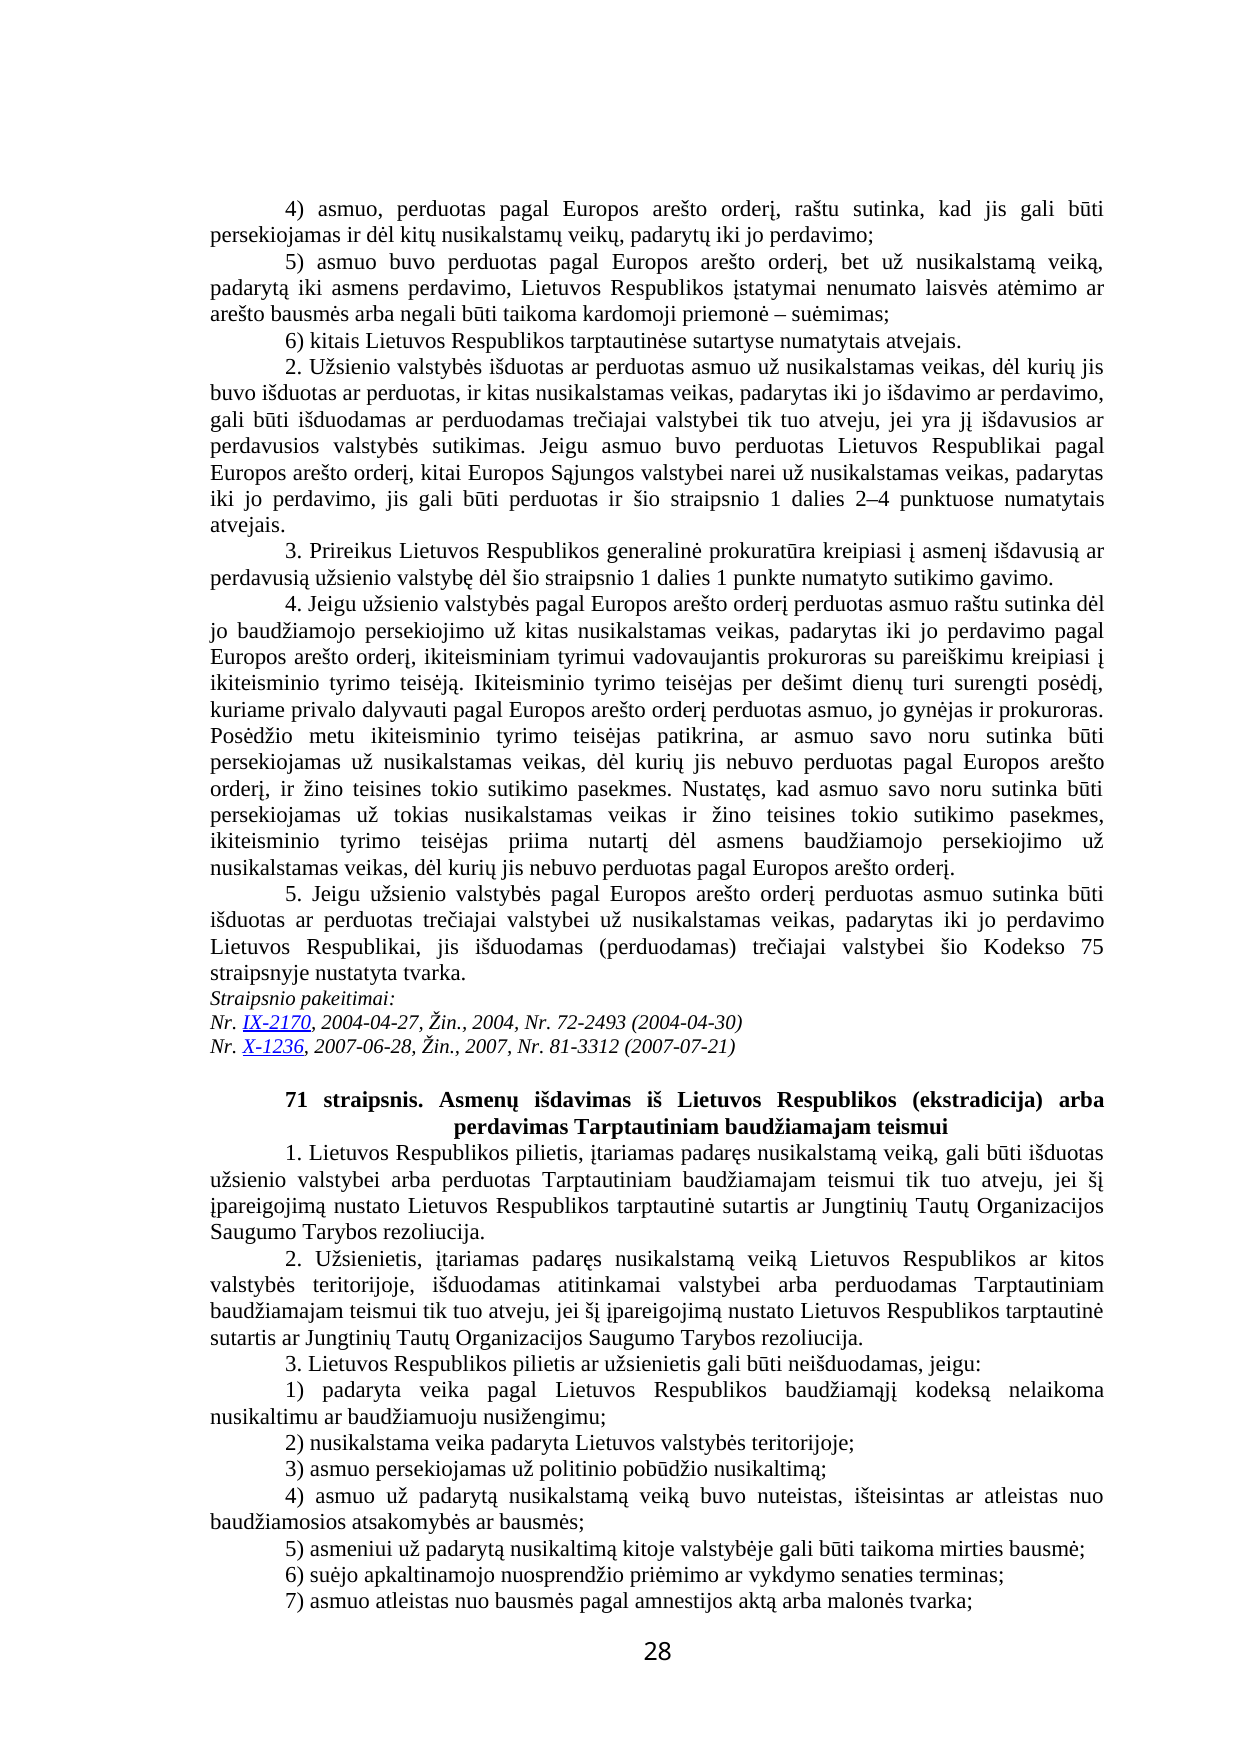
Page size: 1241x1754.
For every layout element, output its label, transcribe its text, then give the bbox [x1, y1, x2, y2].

text Nr. X-1236, 2007-06-28, Žin., 2007, Nr. 81-3312 (2007-07-21) [210, 1034, 1106, 1058]
text Nr. IX-2170, 2004-04-27, Žin., 2004, Nr. 72-2493 (2004-04-30) [210, 1010, 1106, 1034]
text 5) asmeniui už padarytą nusikaltimą kitoje valstybėje gali būti taikoma mirties bausmė; [210, 1534, 1106, 1561]
text Straipsnio pakeitimai: [210, 986, 1106, 1010]
text 6) suėjo apkaltinamojo nuosprendžio priėmimo ar vykdymo senaties terminas; [210, 1561, 1106, 1587]
text 3. Prireikus Lietuvos Respublikos generalinė prokuratūra kreipiasi į asmenį išdavusią ar perdavusią užsienio valstybę dėl šio straipsnio 1 dalies 1 punkte numatyto sutikimo gavimo. [210, 538, 1106, 590]
text 6) kitais Lietuvos Respublikos tarptautinėse sutartyse numatytais atvejais. [210, 327, 1106, 353]
text 4. Jeigu užsienio valstybės pagal Europos arešto orderį perduotas asmuo raštu sutinka dėl jo baudžiamojo persekiojimo už kitas nusikalstamas veikas, padarytas iki jo perdavimo pagal Europos arešto orderį, ikiteisminiam tyrimui vadovaujantis prokuroras su pareiškimu kreipiasi į ikiteisminio tyrimo teisėją. Ikiteisminio tyrimo teisėjas per dešimt dienų turi surengti posėdį, kuriame privalo dalyvauti pagal Europos arešto orderį perduotas asmuo, jo gynėjas ir prokuroras. Posėdžio metu ikiteisminio tyrimo teisėjas patikrina, ar asmuo savo noru sutinka būti persekiojamas už nusikalstamas veikas, dėl kurių jis nebuvo perduotas pagal Europos arešto orderį, ir žino teisines tokio sutikimo pasekmes. Nustatęs, kad asmuo savo noru sutinka būti persekiojamas už tokias nusikalstamas veikas ir žino teisines tokio sutikimo pasekmes, ikiteisminio tyrimo teisėjas priima nutartį dėl asmens baudžiamojo persekiojimo už nusikalstamas veikas, dėl kurių jis nebuvo perduotas pagal Europos arešto orderį. [210, 590, 1106, 880]
text 2. Užsienietis, įtariamas padaręs nusikalstamą veiką Lietuvos Respublikos ar kitos valstybės teritorijoje, išduodamas atitinkamai valstybei arba perduodamas Tarptautiniam baudžiamajam teismui tik tuo atveju, jei šį įpareigojimą nustato Lietuvos Respublikos tarptautinė sutartis ar Jungtinių Tautų Organizacijos Saugumo Tarybos rezoliucija. [210, 1245, 1106, 1350]
text 1. Lietuvos Respublikos pilietis, įtariamas padaręs nusikalstamą veiką, gali būti išduotas užsienio valstybei arba perduotas Tarptautiniam baudžiamajam teismui tik tuo atveju, jei šį įpareigojimą nustato Lietuvos Respublikos tarptautinė sutartis ar Jungtinių Tautų Organizacijos Saugumo Tarybos rezoliucija. [210, 1139, 1106, 1245]
text 2. Užsienio valstybės išduotas ar perduotas asmuo už nusikalstamas veikas, dėl kurių jis buvo išduotas ar perduotas, ir kitas nusikalstamas veikas, padarytas iki jo išdavimo ar perdavimo, gali būti išduodamas ar perduodamas trečiajai valstybei tik tuo atveju, jei yra jį išdavusios ar perdavusios valstybės sutikimas. Jeigu asmuo buvo perduotas Lietuvos Respublikai pagal Europos arešto orderį, kitai Europos Sąjungos valstybei narei už nusikalstamas veikas, padarytas iki jo perdavimo, jis gali būti perduotas ir šio straipsnio 1 dalies 2–4 punktuose numatytais atvejais. [210, 353, 1106, 538]
text 1) padaryta veika pagal Lietuvos Respublikos baudžiamąjį kodeksą nelaikoma nusikaltimu ar baudžiamuoju nusižengimu; [210, 1376, 1106, 1429]
text 3) asmuo persekiojamas už politinio pobūdžio nusikaltimą; [210, 1456, 1106, 1482]
text 3. Lietuvos Respublikos pilietis ar užsienietis gali būti neišduodamas, jeigu: [210, 1350, 1106, 1376]
text 4) asmuo, perduotas pagal Europos arešto orderį, raštu sutinka, kad jis gali būti persekiojamas ir dėl kitų nusikalstamų veikų, padarytų iki jo perdavimo; [210, 195, 1106, 248]
text 5. Jeigu užsienio valstybės pagal Europos arešto orderį perduotas asmuo sutinka būti išduotas ar perduotas trečiajai valstybei už nusikalstamas veikas, padarytas iki jo perdavimo Lietuvos Respublikai, jis išduodamas (perduodamas) trečiajai valstybei šio Kodekso 75 straipsnyje nustatyta tvarka. [210, 880, 1106, 986]
text 71 straipsnis. Asmenų išdavimas iš Lietuvos Respublikos (ekstradicija) arba perdavimas Tarptautiniam baudžiamajam teismui [285, 1087, 1106, 1139]
text 4) asmuo už padarytą nusikalstamą veiką buvo nuteistas, išteisintas ar atleistas nuo baudžiamosios atsakomybės ar bausmės; [210, 1482, 1106, 1534]
text 2) nusikalstama veika padaryta Lietuvos valstybės teritorijoje; [210, 1429, 1106, 1456]
text 5) asmuo buvo perduotas pagal Europos arešto orderį, bet už nusikalstamą veiką, padarytą iki asmens perdavimo, Lietuvos Respublikos įstatymai nenumato laisvės atėmimo ar arešto bausmės arba negali būti taikoma kardomoji priemonė – suėmimas; [210, 248, 1106, 327]
text 7) asmuo atleistas nuo bausmės pagal amnestijos aktą arba malonės tvarka; [210, 1587, 1106, 1614]
